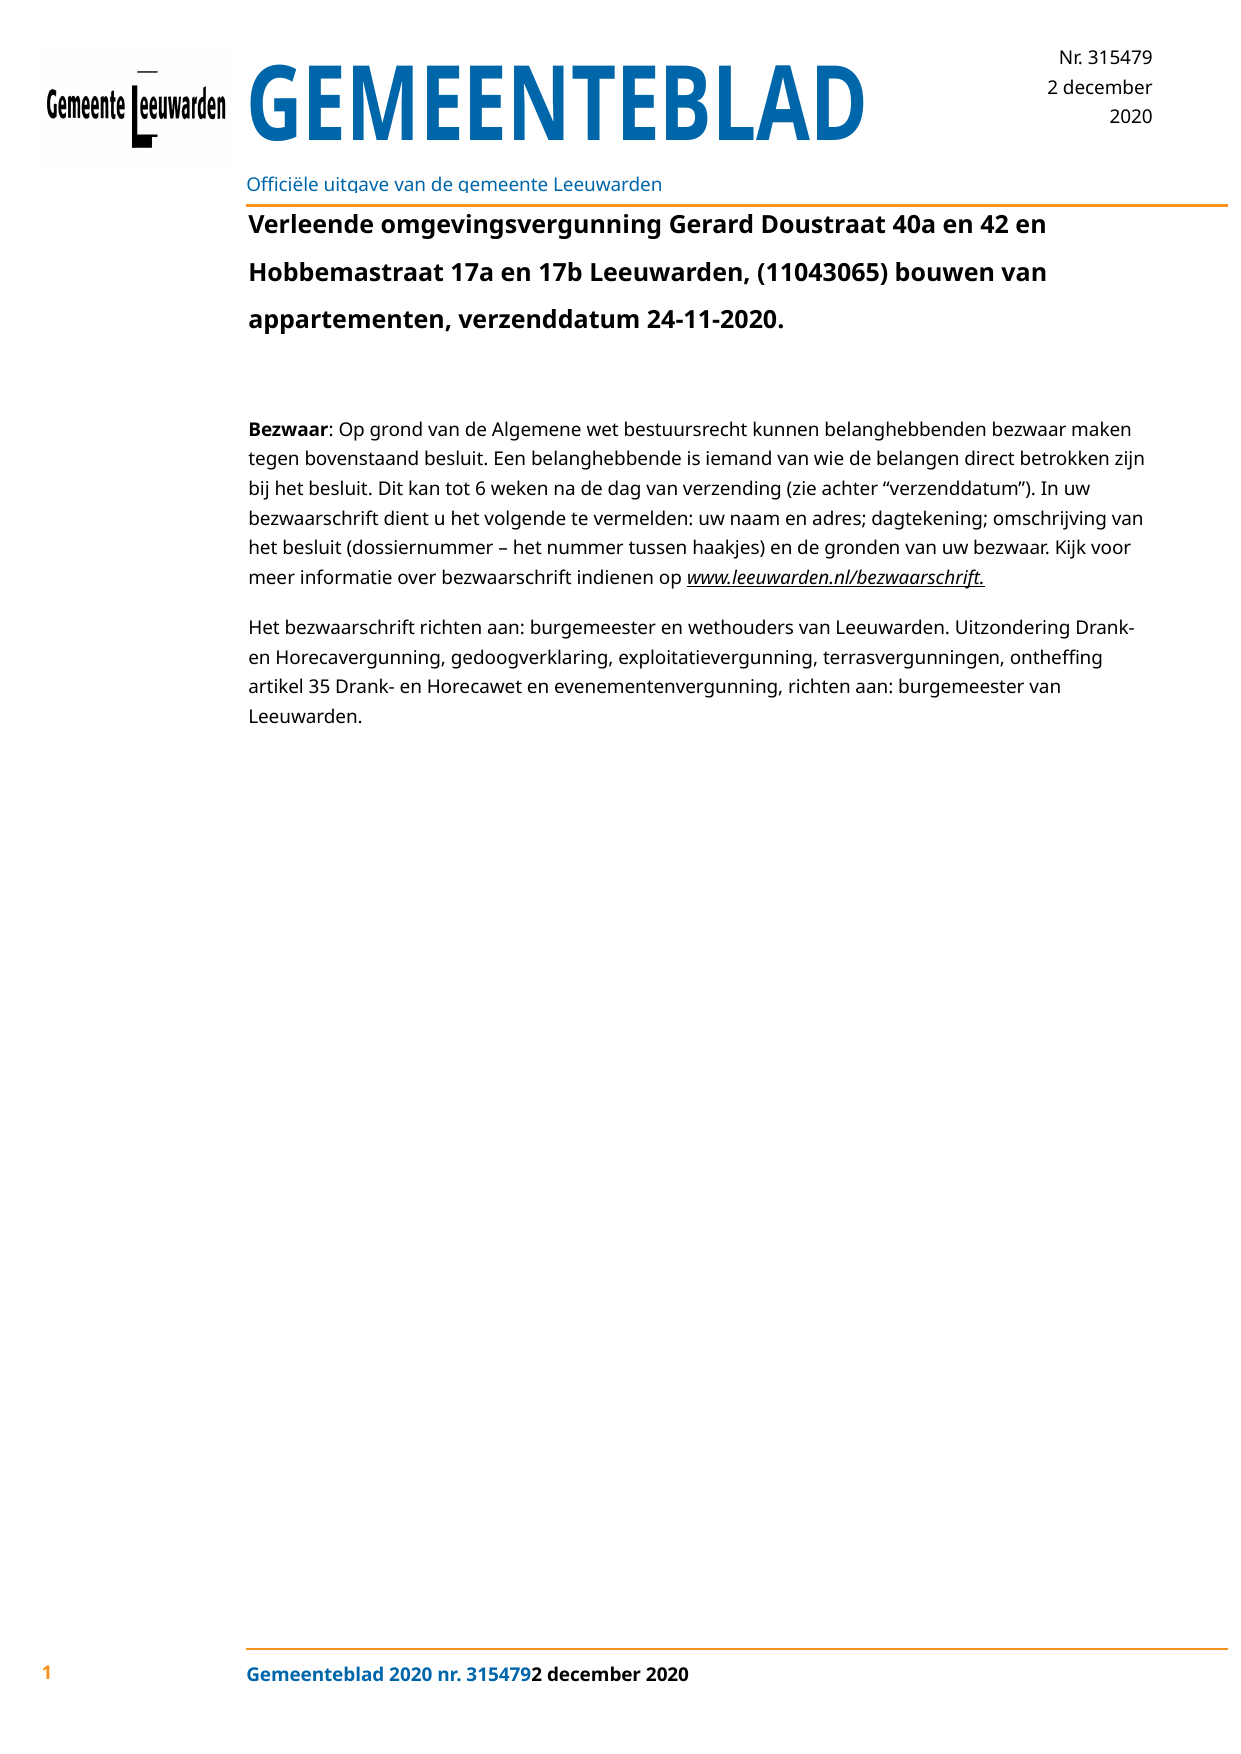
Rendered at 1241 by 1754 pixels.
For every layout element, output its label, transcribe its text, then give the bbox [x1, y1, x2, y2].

text Het bezwaarschrift richten aan: burgemeester en wethouders van Leeuwarden. Uitzondering Drank- en Horecavergunning, gedoogverklaring, exploitatievergunning, terrasvergunningen, ontheffing artikel 35 Drank- en Horecawet en evenementenvergunning, richten aan: burgemeester van Leeuwarden. [248, 614, 1152, 729]
text Bezwaar: Op grond van de Algemene wet bestuursrecht kunnen belanghebbenden bezwaar maken tegen bovenstaand besluit. Een belanghebbende is iemand van wie de belangen direct betrokken zijn bij het besluit. Dit kan tot 6 weken na de dag van verzending (zie achter “verzenddatum”). In uw bezwaarschrift dient u het volgende te vermelden: uw naam en adres; dagtekening; omschrijving van het besluit (dossiernummer – het nummer tussen haakjes) en de gronden van uw bezwaar. Kijk voor meer informatie over bezwaarschrift indienen op www.leeuwarden.nl/bezwaarschrift. [248, 416, 1152, 589]
picture [41, 47, 231, 172]
text Verleende omgevingsvergunning Gerard Doustraat 40a en 42 en Hobbemastraat 17a en 17b Leeuwarden, (11043065) bouwen van appartementen, verzenddatum 24-11-2020. [248, 207, 1152, 336]
